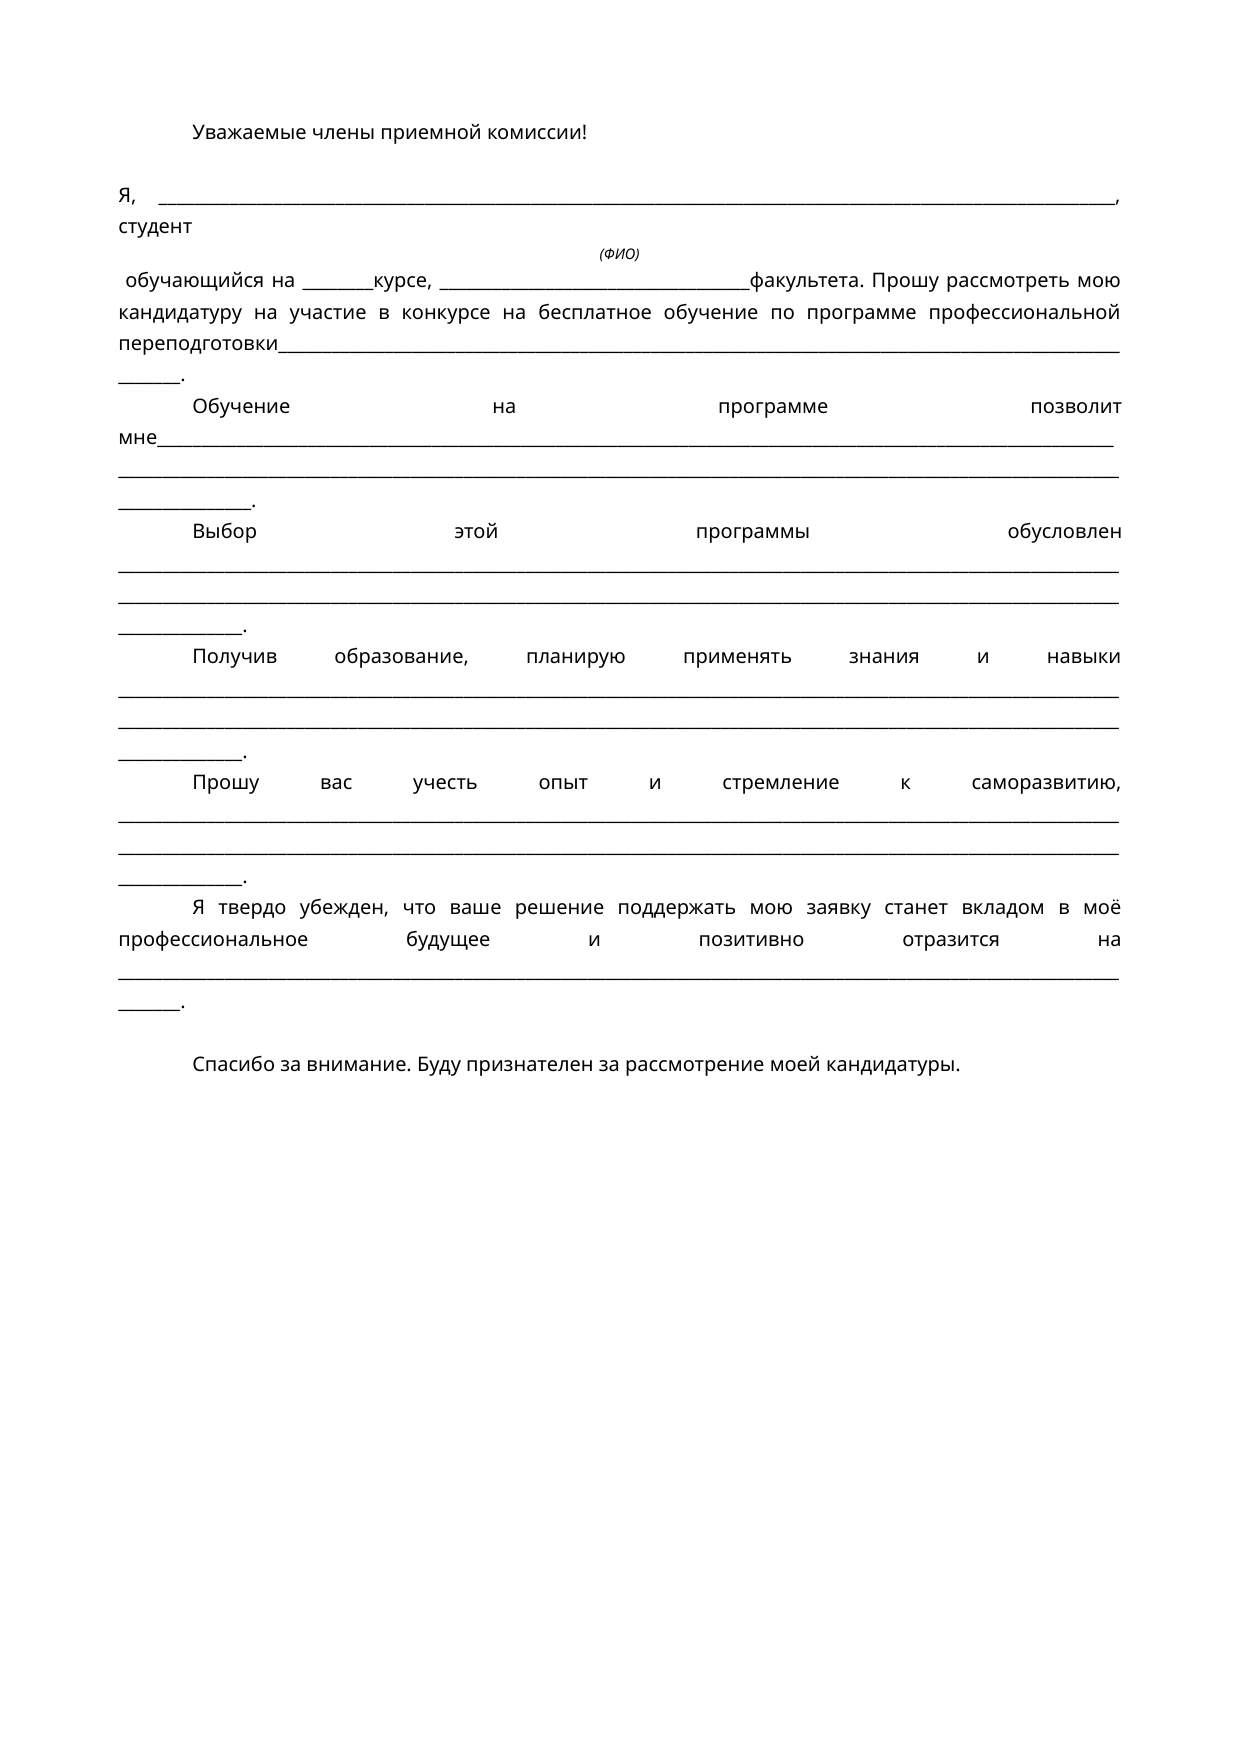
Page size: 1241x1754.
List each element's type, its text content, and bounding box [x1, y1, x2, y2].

text Прошу вас учесть опыт и стремление к саморазвитию, ________________________________________________________________________________________________________________________________________________________________________________________________________________________________________________. [118, 768, 1122, 889]
text Выбор этой программы обусловлен ________________________________________________________________________________________________________________________________________________________________________________________________________________________________________________. [118, 517, 1122, 638]
text Уважаемые члены приемной комиссии! [118, 118, 1122, 145]
text Я твердо убежден, что ваше решение поддержать мою заявку станет вкладом в моё профессиональное будущее и позитивно отразится на ________________________________________________________________________________________________________________________. [118, 893, 1122, 1015]
text Получив образование, планирую применять знания и навыки ________________________________________________________________________________________________________________________________________________________________________________________________________________________________________________. [118, 643, 1122, 764]
text (ФИО) [118, 243, 1122, 263]
text Я, ____________________________________________________________________________________________________________, студент [118, 181, 1122, 239]
text обучающийся на ________курсе, ___________________________________факультета. Прошу рассмотреть мою кандидатуру на участие в конкурсе на бесплатное обучение по программе профессиональной переподготовки______________________________________________________________________________________________________. [118, 266, 1122, 388]
text Спасибо за внимание. Буду признателен за рассмотрение моей кандидатуры. [118, 1050, 1122, 1077]
text Обучение на программе позволит мне____________________________________________________________________________________________________________________________________________________________________________________________________________________________________________. [118, 392, 1122, 513]
